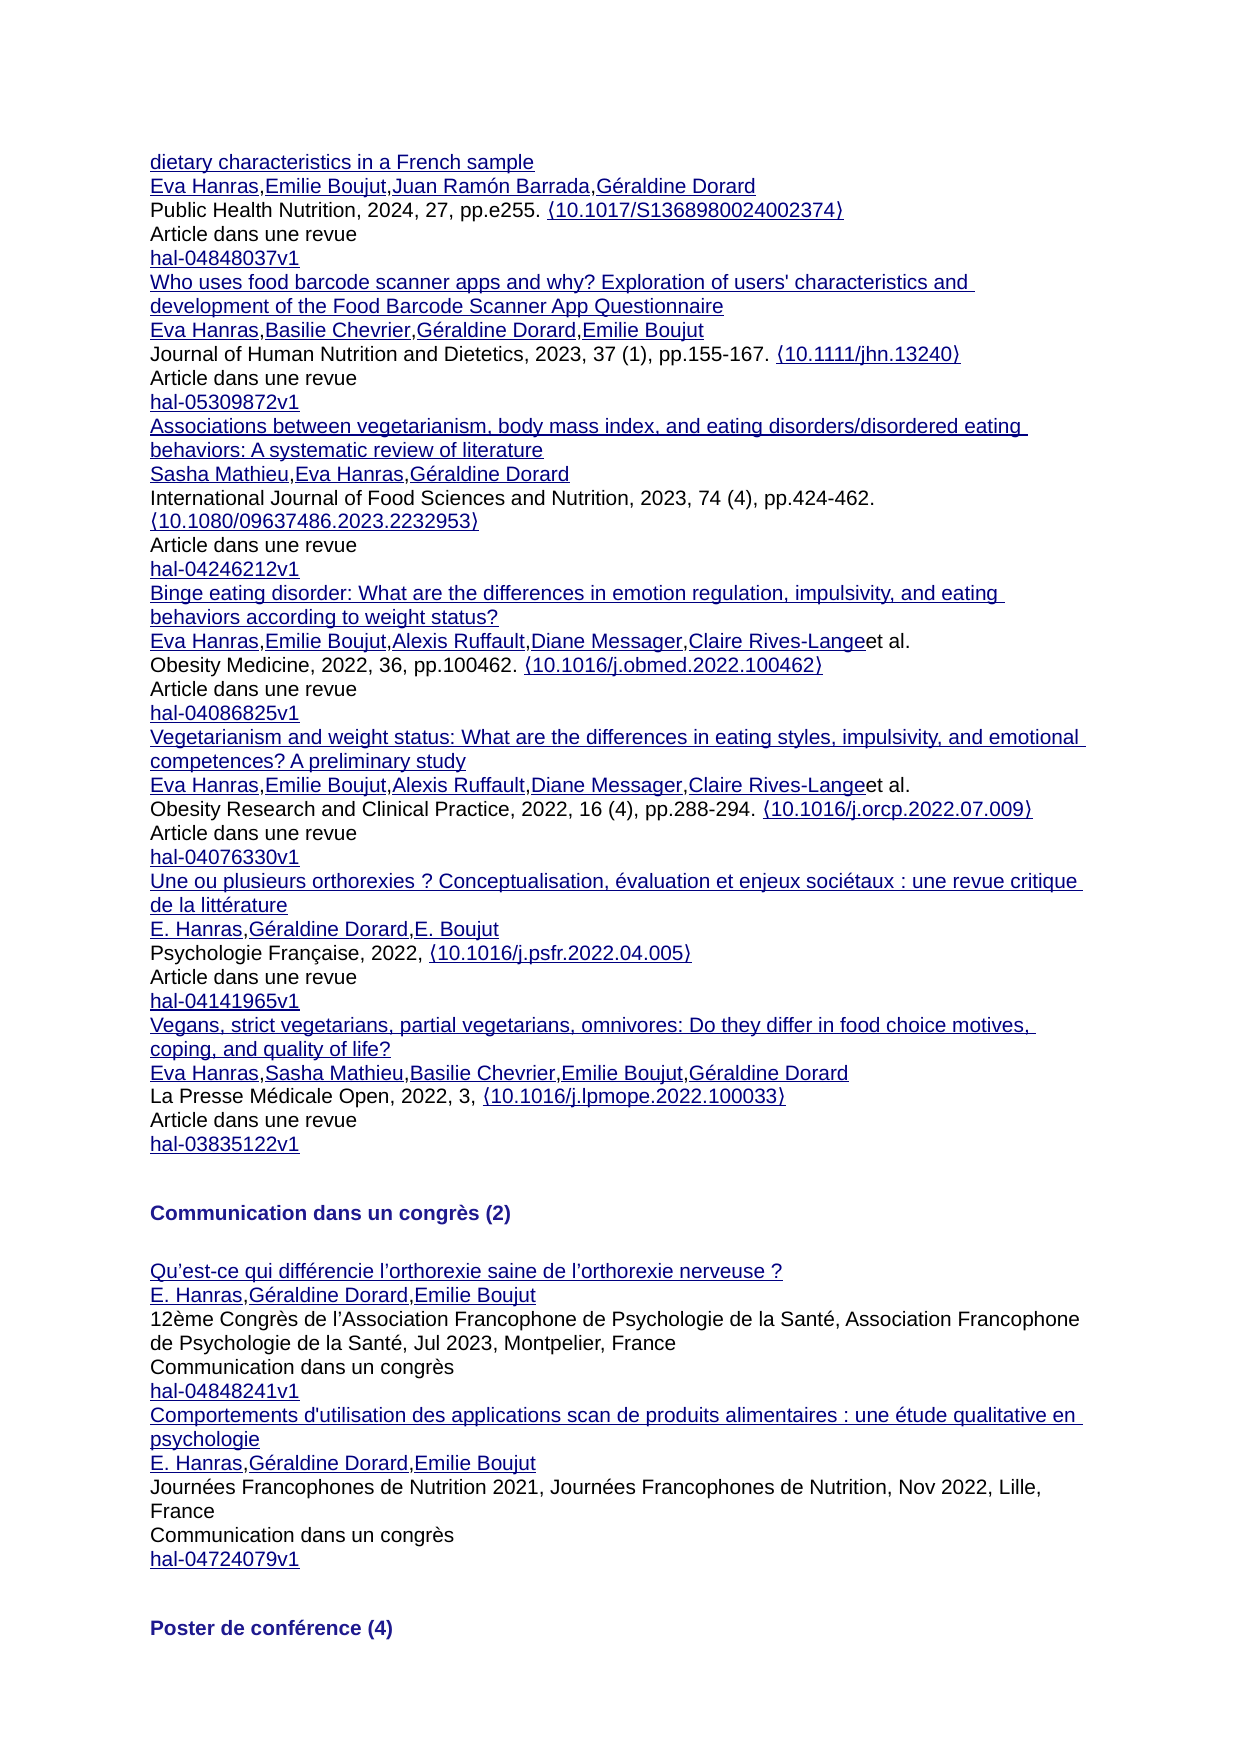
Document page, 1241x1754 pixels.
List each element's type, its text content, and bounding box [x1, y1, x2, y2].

table_cell Differentiating healthy orthorexia from orthorexia nervosa: sociodemographic, psychological and dietary characteristics in a French sample Eva Hanras,Emilie Boujut,Juan Ramón Barrada,Géraldine Dorard Public Health Nutrition, 2024, 27, pp.e255. ⟨10.1017/S1368980024002374⟩ Article dans une revue hal-04848037v1 [150, 150, 1090, 270]
subtitle Communication dans un congrès (2) [150, 1201, 1090, 1225]
subtitle Poster de conférence (4) [150, 1616, 1090, 1639]
table_cell Associations between vegetarianism, body mass index, and eating disorders/disordered eating behaviors: A systematic review of literature Sasha Mathieu,Eva Hanras,Géraldine Dorard International Journal of Food Sciences and Nutrition, 2023, 74 (4), pp.424-462. ⟨10.1080/09637486.2023.2232953⟩ Article dans une revue hal-04246212v1 [150, 414, 1090, 581]
table_cell Who uses food barcode scanner apps and why? Exploration of users' characteristics and development of the Food Barcode Scanner App Questionnaire Eva Hanras,Basilie Chevrier,Géraldine Dorard,Emilie Boujut Journal of Human Nutrition and Dietetics, 2023, 37 (1), pp.155-167. ⟨10.1111/jhn.13240⟩ Article dans une revue hal-05309872v1 [150, 270, 1090, 413]
table_cell Vegetarianism and weight status: What are the differences in eating styles, impulsivity, and emotional competences? A preliminary study Eva Hanras,Emilie Boujut,Alexis Ruffault,Diane Messager,Claire Rives-Langeet al. Obesity Research and Clinical Practice, 2022, 16 (4), pp.288-294. ⟨10.1016/j.orcp.2022.07.009⟩ Article dans une revue hal-04076330v1 [150, 725, 1090, 869]
table_cell Comportements d'utilisation des applications scan de produits alimentaires : une étude qualitative en psychologie E. Hanras,Géraldine Dorard,Emilie Boujut Journées Francophones de Nutrition 2021, Journées Francophones de Nutrition, Nov 2022, Lille, France Communication dans un congrès hal-04724079v1 [150, 1403, 1090, 1571]
table_header Qu’est-ce qui différencie l’orthorexie saine de l’orthorexie nerveuse ? E. Hanras,Géraldine Dorard,Emilie Boujut 12ème Congrès de l’Association Francophone de Psychologie de la Santé, Association Francophone de Psychologie de la Santé, Jul 2023, Montpelier, France Communication dans un congrès hal-04848241v1 [150, 1259, 1090, 1403]
table_cell Binge eating disorder: What are the differences in emotion regulation, impulsivity, and eating behaviors according to weight status? Eva Hanras,Emilie Boujut,Alexis Ruffault,Diane Messager,Claire Rives-Langeet al. Obesity Medicine, 2022, 36, pp.100462. ⟨10.1016/j.obmed.2022.100462⟩ Article dans une revue hal-04086825v1 [150, 581, 1090, 725]
table_cell Vegans, strict vegetarians, partial vegetarians, omnivores: Do they differ in food choice motives, coping, and quality of life? Eva Hanras,Sasha Mathieu,Basilie Chevrier,Emilie Boujut,Géraldine Dorard La Presse Médicale Open, 2022, 3, ⟨10.1016/j.lpmope.2022.100033⟩ Article dans une revue hal-03835122v1 [150, 1013, 1090, 1156]
table_cell Une ou plusieurs orthorexies ? Conceptualisation, évaluation et enjeux sociétaux : une revue critique de la littérature E. Hanras,Géraldine Dorard,E. Boujut Psychologie Française, 2022, ⟨10.1016/j.psfr.2022.04.005⟩ Article dans une revue hal-04141965v1 [150, 869, 1090, 1012]
